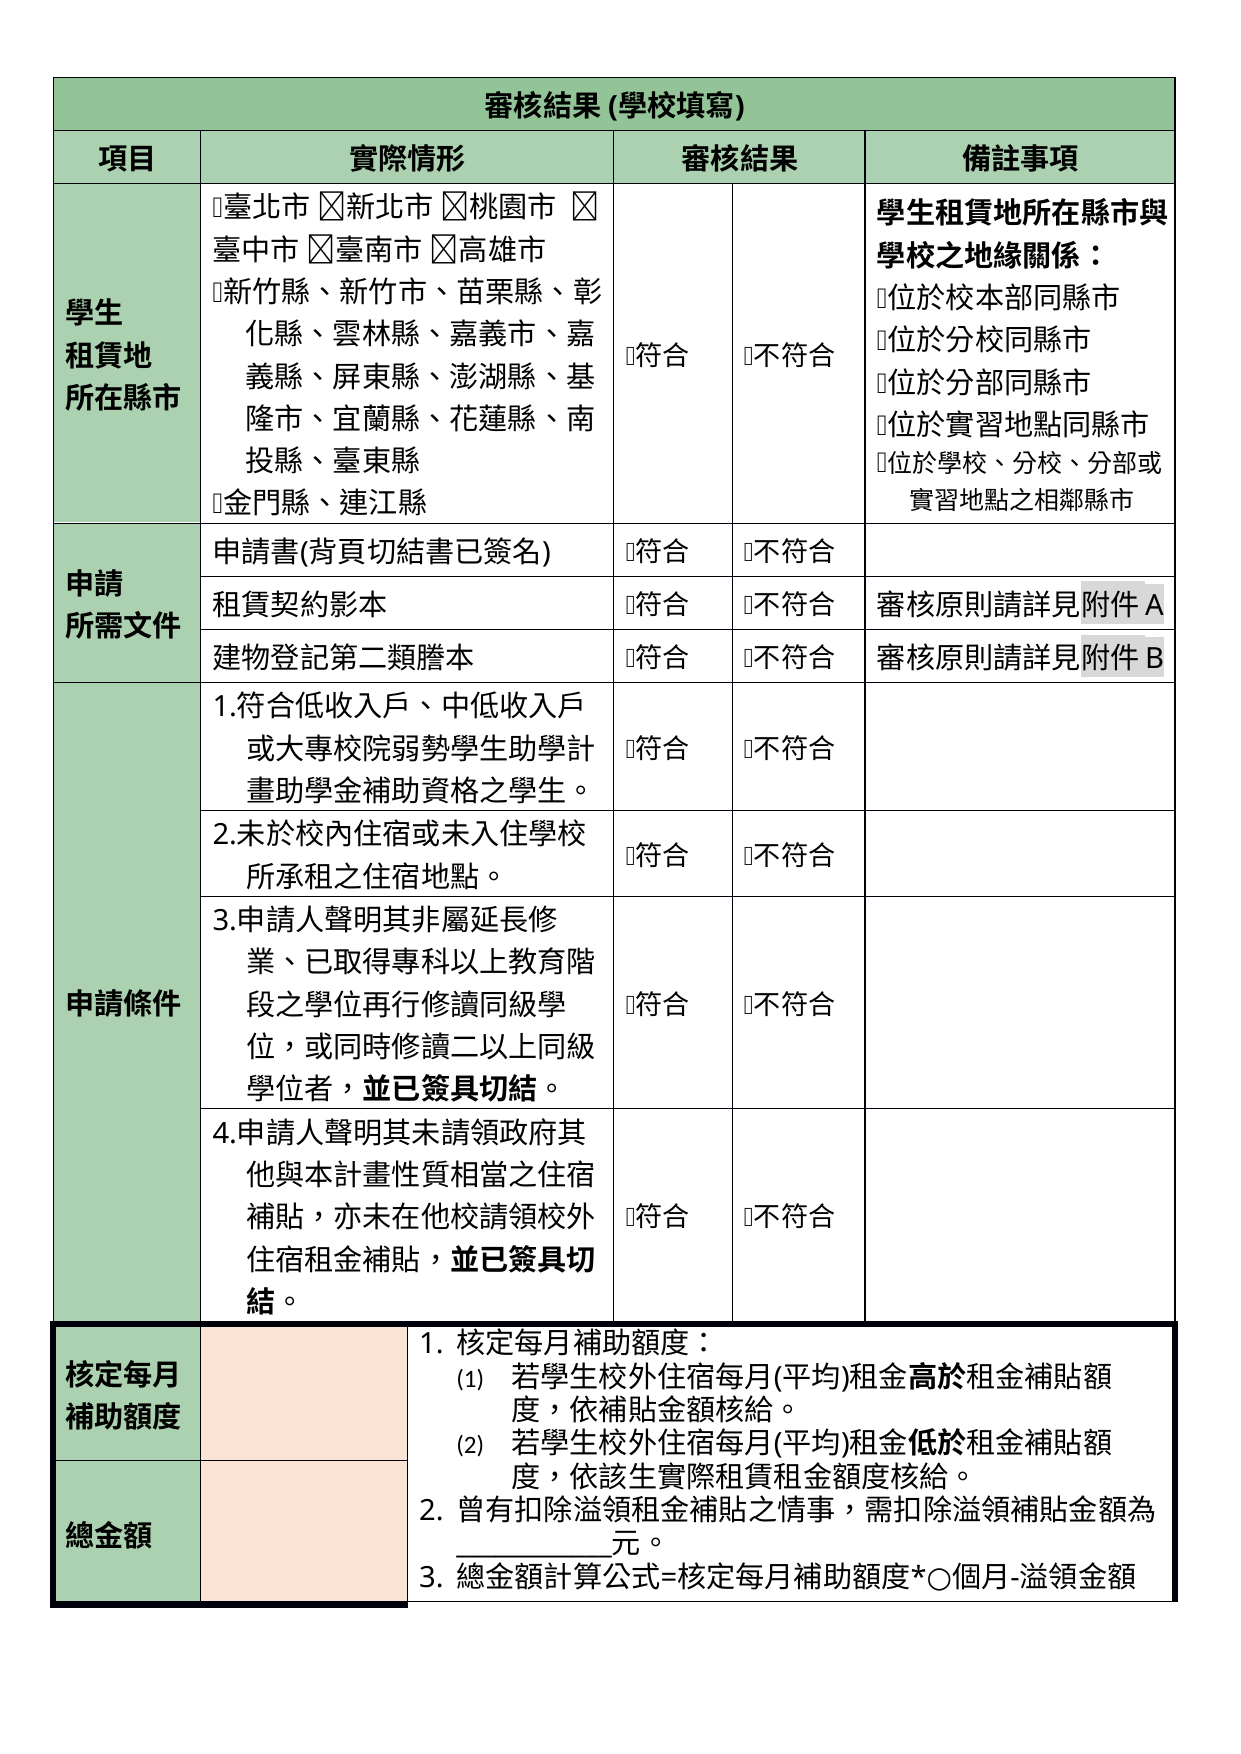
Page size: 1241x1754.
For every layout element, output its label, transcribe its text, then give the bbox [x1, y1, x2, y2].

table_cell 項目 [54, 131, 200, 183]
table_cell 審核原則請詳見附件A [866, 577, 1174, 629]
table_cell 2.未於校內住宿或未入住學校所承租之住宿地點。 [201, 811, 613, 896]
table_cell 核定每月 補助額度 [56, 1327, 200, 1460]
table_cell 建物登記第二類謄本 [201, 630, 613, 682]
table_cell [866, 524, 1174, 576]
table_cell 3.申請人聲明其非屬延長修業、已取得專科以上教育階段之學位再行修讀同級學位，或同時修讀二以上同級學位者，並已簽具切結。 [201, 897, 613, 1108]
table_cell 符合 [614, 897, 732, 1108]
table_cell 符合 [614, 683, 732, 810]
table_cell 不符合 [733, 524, 864, 576]
table_cell 申請 所需文件 [54, 524, 200, 682]
table_cell 申請書(背頁切結書已簽名) [201, 524, 613, 576]
table_cell 符合 [614, 630, 732, 682]
table_cell 符合 [614, 524, 732, 576]
table_cell 符合 [614, 811, 732, 896]
table_cell 不符合 [733, 897, 864, 1108]
table_cell 審核原則請詳見附件B [866, 630, 1174, 682]
table_cell 符合 [614, 184, 732, 522]
table_cell 總金額 [56, 1461, 200, 1601]
table_cell 申請條件 [54, 683, 200, 1321]
table_cell 實際情形 [201, 131, 613, 183]
table_cell 不符合 [733, 184, 864, 522]
table_cell 學生租賃地所在縣市與學校之地緣關係： 位於校本部同縣市 位於分校同縣市 位於分部同縣市 位於實習地點同縣市 位於學校、分校、分部或實習地點之相鄰縣市 [866, 184, 1174, 522]
table_cell [866, 683, 1174, 810]
table_cell 不符合 [733, 577, 864, 629]
table_cell [866, 1109, 1174, 1321]
table_cell 學生 租賃地 所在縣市 [54, 184, 200, 522]
table_cell 不符合 [733, 1109, 864, 1321]
table_cell 不符合 [733, 683, 864, 810]
table_cell 租賃契約影本 [201, 577, 613, 629]
table_cell [201, 1327, 407, 1460]
table_cell 符合 [614, 1109, 732, 1321]
table_cell 核定每月補助額度： 若學生校外住宿每月(平均)租金高於租金補貼額度，依補貼金額核給。 若學生校外住宿每月(平均)租金低於租金補貼額度，依該生實際租賃租金額度核給。 曾有扣除溢領租金補貼之情事，需扣除溢領補貼金額為____________元。 總金額計算公式=核定每月補助額度*○個月-溢領金額 [408, 1327, 1172, 1601]
table_cell 備註事項 [866, 131, 1174, 183]
table_cell 1.符合低收入戶、中低收入戶或大專校院弱勢學生助學計畫助學金補助資格之學生。 [201, 683, 613, 810]
table_cell 臺北市 新北市 桃園市 臺中市 臺南市 高雄市 新竹縣、新竹市、苗栗縣、彰化縣、雲林縣、嘉義市、嘉義縣、屏東縣、澎湖縣、基隆市、宜蘭縣、花蓮縣、南投縣、臺東縣 金門縣、連江縣 [201, 184, 613, 522]
table_cell 審核結果 [614, 131, 864, 183]
table_cell 符合 [614, 577, 732, 629]
table_cell [201, 1461, 407, 1601]
table_cell [866, 897, 1174, 1108]
table_header 審核結果 (學校填寫) [54, 78, 1174, 130]
table_cell 不符合 [733, 630, 864, 682]
table_cell [866, 811, 1174, 896]
table_cell 4.申請人聲明其未請領政府其他與本計畫性質相當之住宿補貼，亦未在他校請領校外住宿租金補貼，並已簽具切結。 [201, 1109, 613, 1321]
table_cell 不符合 [733, 811, 864, 896]
